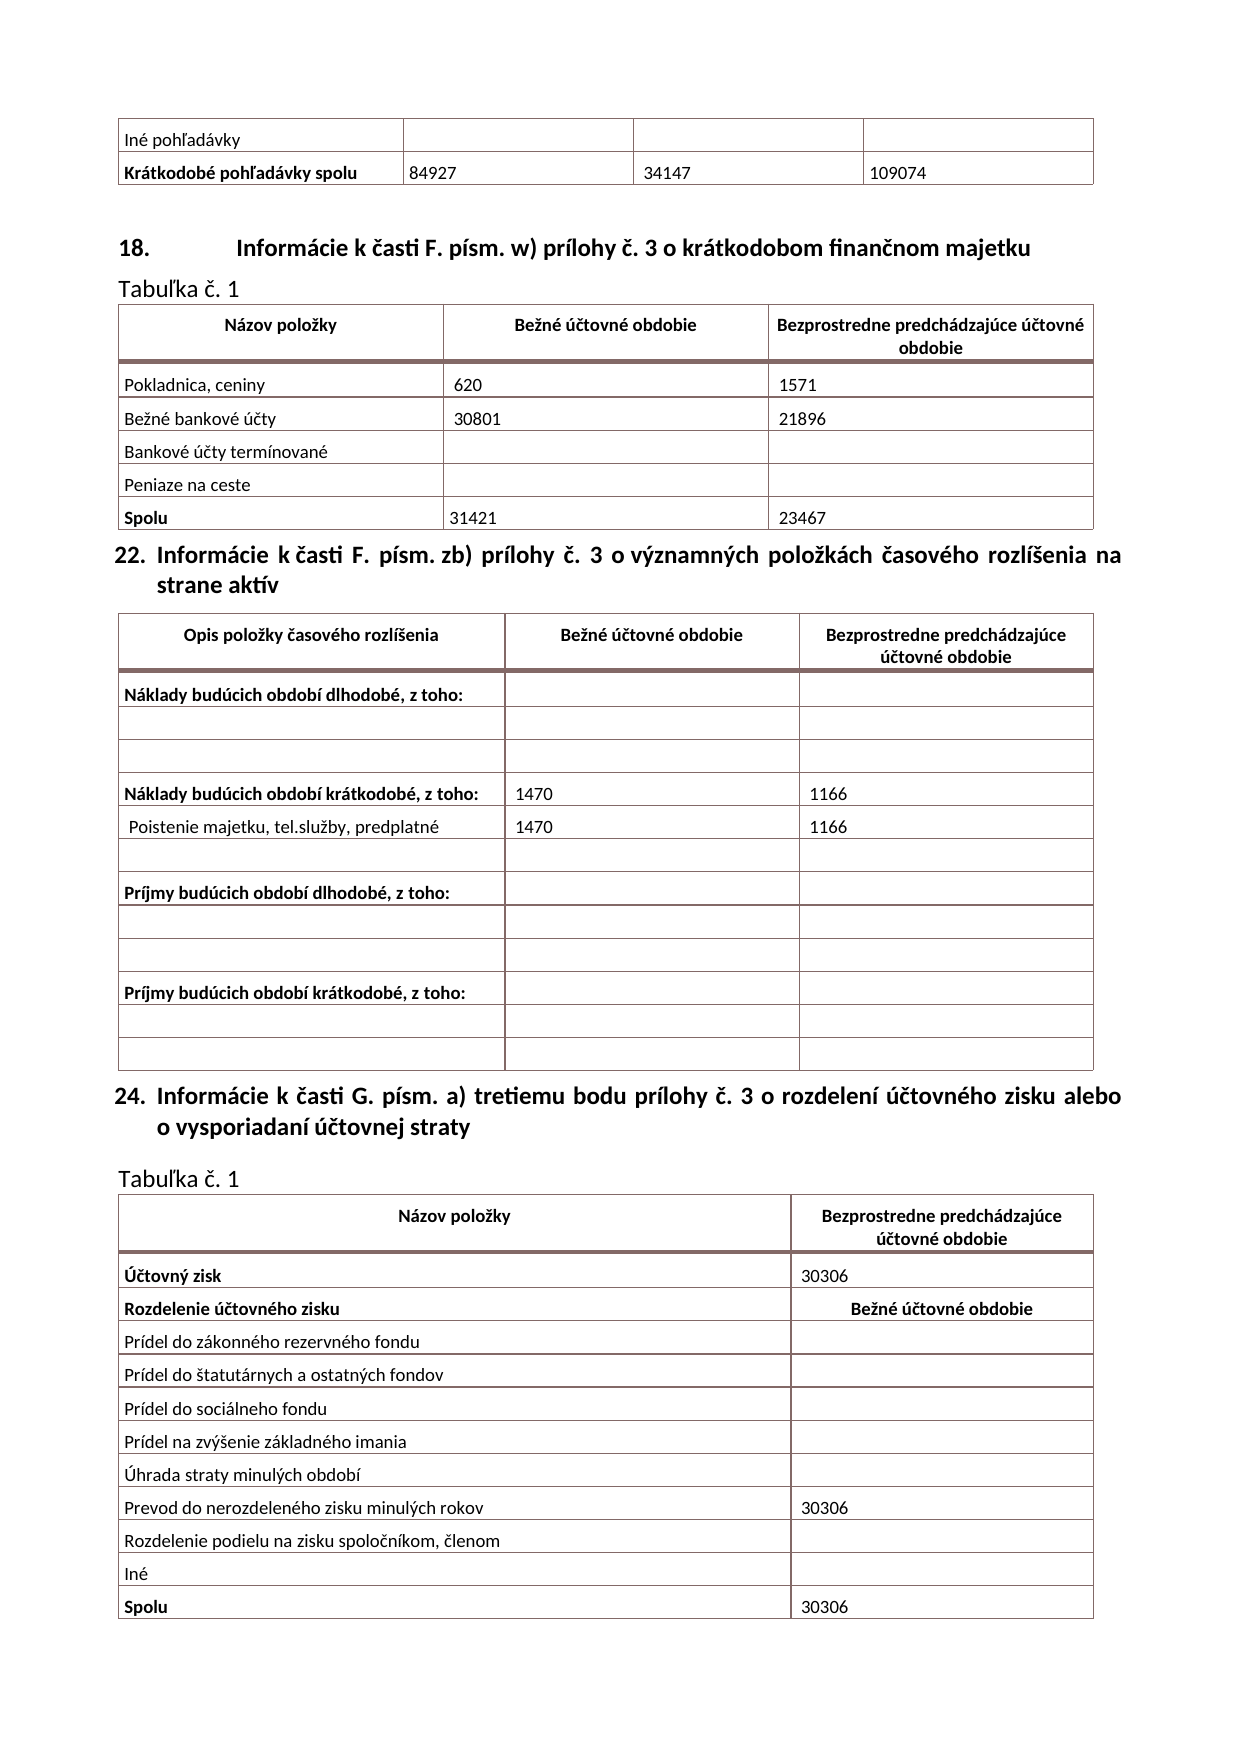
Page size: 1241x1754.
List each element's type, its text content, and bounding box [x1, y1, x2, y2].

text Tabuľka č. 1 [118, 273, 1122, 303]
table_cell Pokladnica, ceniny [119, 364, 443, 396]
table_cell [792, 1355, 1093, 1386]
table_cell 30801 [444, 398, 768, 430]
table_cell Bežné bankové účty [119, 398, 443, 430]
table_cell [119, 1005, 504, 1037]
table_cell Náklady budúcich období dlhodobé, z toho: [119, 673, 504, 706]
table_cell [800, 906, 1093, 938]
table_cell [119, 906, 504, 938]
table_cell 1571 [769, 364, 1093, 396]
table_cell [800, 707, 1093, 739]
table_cell [506, 939, 799, 971]
table_cell [119, 740, 504, 772]
table_cell [506, 839, 799, 871]
table_cell Náklady budúcich období krátkodobé, z toho: [119, 773, 504, 805]
table_cell [800, 972, 1093, 1004]
table_cell Úhrada straty minulých období [119, 1454, 790, 1486]
table_cell [506, 673, 799, 706]
table_header Bezprostredne predchádzajúce účtovné obdobie [792, 1195, 1093, 1250]
table_cell [769, 464, 1093, 496]
table_cell [506, 872, 799, 904]
table_cell [119, 1038, 504, 1070]
table_cell [506, 740, 799, 772]
table_cell [119, 839, 504, 871]
table_cell [769, 431, 1093, 463]
table_cell 84927 [404, 152, 633, 184]
table_cell Účtovný zisk [119, 1254, 790, 1287]
table_cell [506, 707, 799, 739]
table_cell Iné pohľadávky [119, 119, 403, 151]
table_cell [792, 1520, 1093, 1552]
table_cell Prídel na zvýšenie základného imania [119, 1421, 790, 1453]
table_cell [119, 939, 504, 971]
table_header Bežné účtovné obdobie [506, 614, 799, 668]
table_header Bežné účtovné obdobie [444, 305, 768, 359]
table_cell Prídel do štatutárnych a ostatných fondov [119, 1355, 790, 1386]
table_cell [506, 972, 799, 1004]
table_cell Poistenie majetku, tel.služby, predplatné [119, 806, 504, 838]
text 24. Informácie k časti G. písm. a) tretiemu bodu prílohy č. 3 o rozdelení účtovného zisku alebo o vysporiadaní účtovnej straty [114, 1080, 1122, 1141]
table_cell Bežné účtovné obdobie [792, 1288, 1093, 1320]
table_cell 109074 [864, 152, 1093, 184]
table_cell Iné [119, 1553, 790, 1585]
table_cell Spolu [119, 1586, 790, 1618]
table_cell Bankové účty termínované [119, 431, 443, 463]
table_cell Krátkodobé pohľadávky spolu [119, 152, 403, 184]
table_cell 30306 [792, 1586, 1093, 1618]
table_cell Rozdelenie účtovného zisku [119, 1288, 790, 1320]
table_cell [119, 707, 504, 739]
table_cell [800, 1005, 1093, 1037]
table_cell [506, 1038, 799, 1070]
table_cell 1166 [800, 806, 1093, 838]
table_cell [800, 1038, 1093, 1070]
table_cell 31421 [444, 497, 768, 529]
table_cell 1166 [800, 773, 1093, 805]
table_cell [792, 1421, 1093, 1453]
table_cell [800, 939, 1093, 971]
table_cell [634, 119, 863, 151]
table_cell Prídel do zákonného rezervného fondu [119, 1321, 790, 1353]
table_cell [792, 1454, 1093, 1486]
table_cell 30306 [792, 1254, 1093, 1287]
table_cell [800, 740, 1093, 772]
table_cell [506, 1005, 799, 1037]
table_cell 23467 [769, 497, 1093, 529]
table_cell [444, 464, 768, 496]
table_cell 620 [444, 364, 768, 396]
table_cell 21896 [769, 398, 1093, 430]
table_header Bezprostredne predchádzajúce účtovné obdobie [769, 305, 1093, 359]
text 18. Informácie k časti F. písm. w) prílohy č. 3 o krátkodobom finančnom majetku [118, 232, 1122, 263]
table_cell 30306 [792, 1487, 1093, 1519]
table_header Názov položky [119, 305, 443, 359]
table_cell 34147 [634, 152, 863, 184]
table_cell Príjmy budúcich období krátkodobé, z toho: [119, 972, 504, 1004]
table_cell [404, 119, 633, 151]
table_cell Prevod do nerozdeleného zisku minulých rokov [119, 1487, 790, 1519]
table_cell [792, 1553, 1093, 1585]
table_cell [792, 1388, 1093, 1420]
table_cell 1470 [506, 773, 799, 805]
table_cell [506, 906, 799, 938]
table_cell [444, 431, 768, 463]
table_header Opis položky časového rozlíšenia [119, 614, 504, 668]
table_cell Spolu [119, 497, 443, 529]
table_cell Príjmy budúcich období dlhodobé, z toho: [119, 872, 504, 904]
table_cell 1470 [506, 806, 799, 838]
table_cell Rozdelenie podielu na zisku spoločníkom, členom [119, 1520, 790, 1552]
table_cell [864, 119, 1093, 151]
text Tabuľka č. 1 [118, 1164, 1122, 1194]
table_header Názov položky [119, 1195, 790, 1250]
text 22. Informácie k časti F. písm. zb) prílohy č. 3 o významných položkách časového rozlíšenia na strane aktív [114, 539, 1122, 600]
table_cell [800, 839, 1093, 871]
table_cell [800, 872, 1093, 904]
table_cell Prídel do sociálneho fondu [119, 1388, 790, 1420]
table_cell [800, 673, 1093, 706]
table_header Bezprostredne predchádzajúce účtovné obdobie [800, 614, 1093, 668]
table_cell [792, 1321, 1093, 1353]
table_cell Peniaze na ceste [119, 464, 443, 496]
